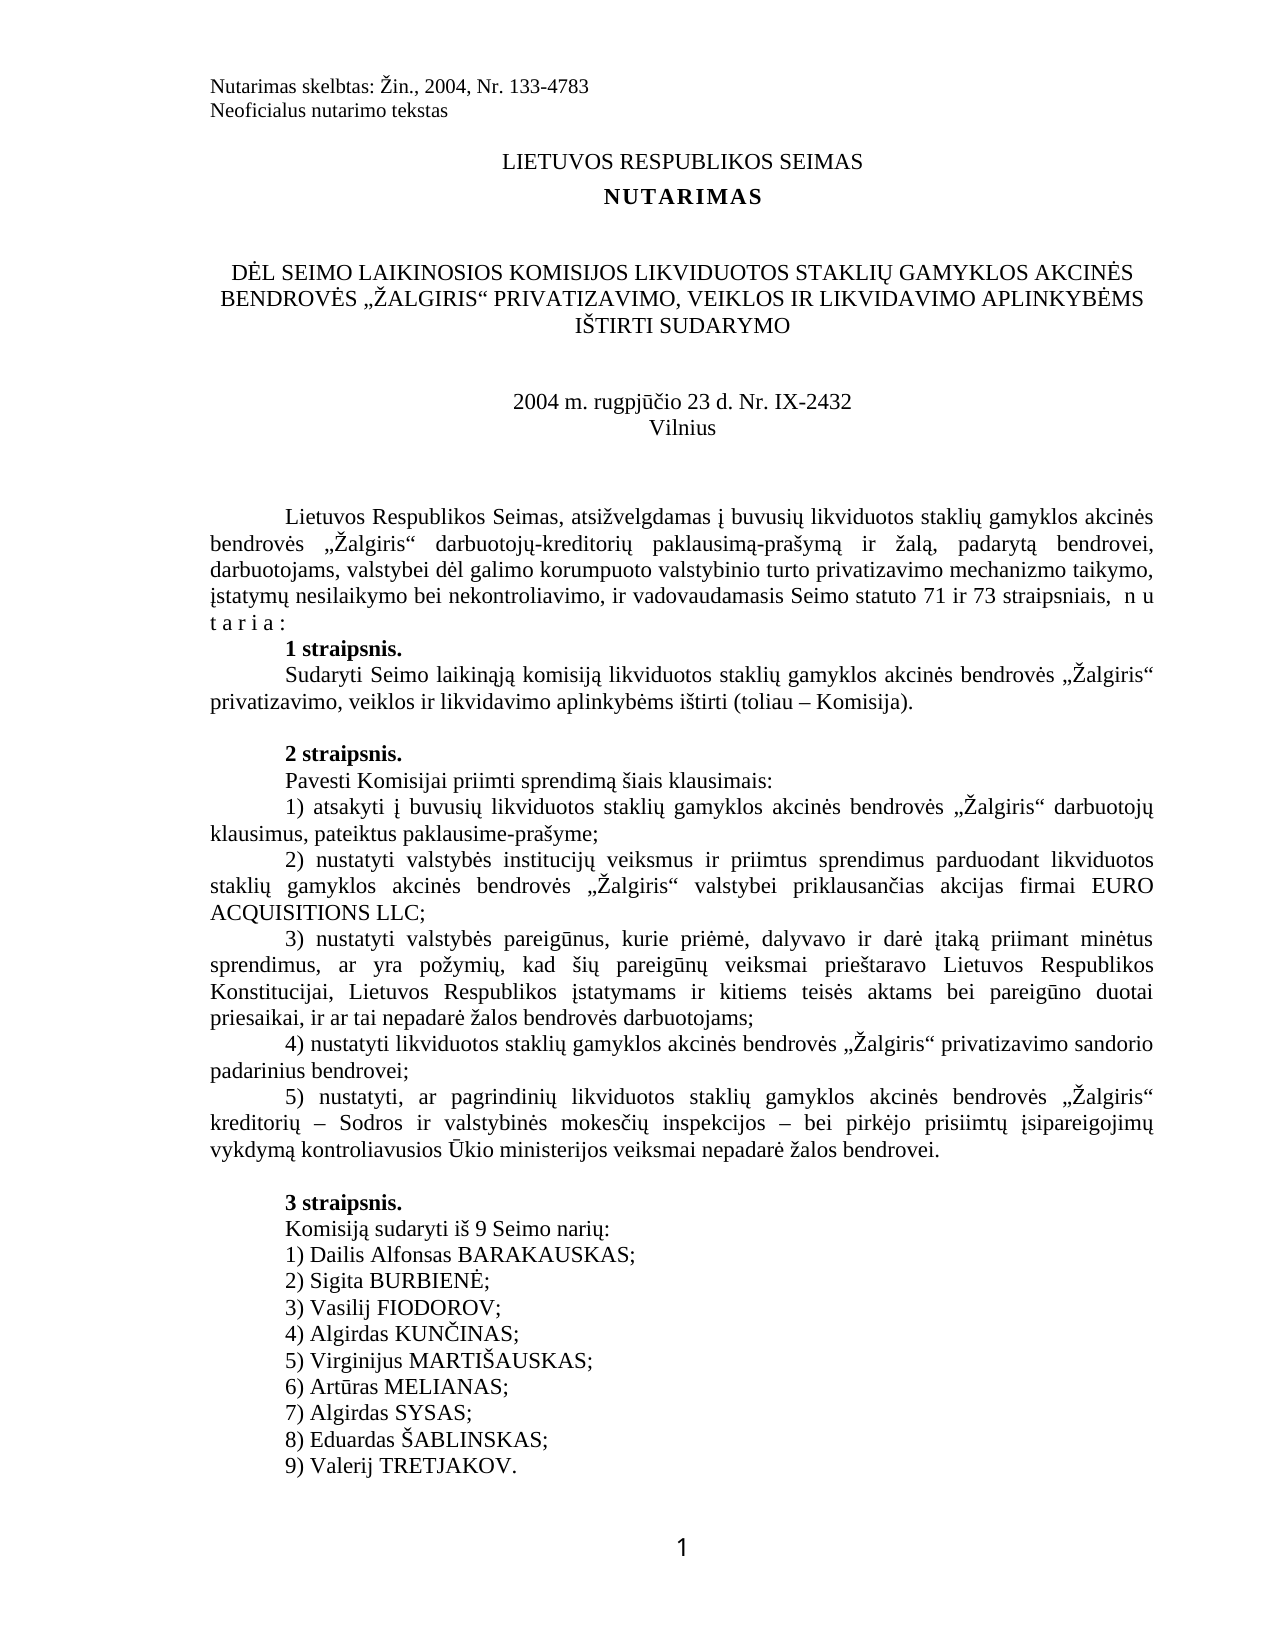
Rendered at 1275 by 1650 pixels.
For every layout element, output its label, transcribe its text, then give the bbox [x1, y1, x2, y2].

text 9) Valerij Tretjakov. [210, 1452, 1155, 1478]
text 1) atsakyti į buvusių likviduotos staklių gamyklos akcinės bendrovės „Žalgiris“ darbuotojų klausimus, pateiktus paklausime-prašyme; [210, 793, 1155, 846]
text 5) Virginijus Martišauskas; [210, 1347, 1155, 1373]
text 5) nustatyti, ar pagrindinių likviduotos staklių gamyklos akcinės bendrovės „Žalgiris“ kreditorių – Sodros ir valstybinės mokesčių inspekcijos – bei pirkėjo prisiimtų įsipareigojimų vykdymą kontroliavusios Ūkio ministerijos veiksmai nepadarė žalos bendrovei. [210, 1083, 1155, 1162]
text Lietuvos Respublikos Seimas, atsižvelgdamas į buvusių likviduotos staklių gamyklos akcinės bendrovės „Žalgiris“ darbuotojų-kreditorių paklausimą-prašymą ir žalą, padarytą bendrovei, darbuotojams, valstybei dėl galimo korumpuoto valstybinio turto privatizavimo mechanizmo taikymo, įstatymų nesilaikymo bei nekontroliavimo, ir vadovaudamasis Seimo statuto 71 ir 73 straipsniais, n u t a r i a : [210, 503, 1155, 635]
text 2004 m. rugpjūčio 23 d. Nr. IX-2432 Vilnius [210, 388, 1155, 441]
text NUTARIMAS [210, 183, 1155, 209]
text 6) Artūras MELIANAS; [210, 1373, 1155, 1399]
text Komisiją sudaryti iš 9 Seimo narių: [210, 1215, 1155, 1241]
text Pavesti Komisijai priimti sprendimą šiais klausimais: [210, 767, 1155, 793]
text 3) nustatyti valstybės pareigūnus, kurie priėmė, dalyvavo ir darė įtaką priimant minėtus sprendimus, ar yra požymių, kad šių pareigūnų veiksmai prieštaravo Lietuvos Respublikos Konstitucijai, Lietuvos Respublikos įstatymams ir kitiems teisės aktams bei pareigūno duotai priesaikai, ir ar tai nepadarė žalos bendrovės darbuotojams; [210, 925, 1155, 1030]
text 7) Algirdas Sysas; [210, 1399, 1155, 1426]
text 2) Sigita Burbienė; [210, 1268, 1155, 1294]
text Nutarimas skelbtas: Žin., 2004, Nr. 133-4783 [210, 73, 1155, 98]
text 3 straipsnis. [210, 1188, 1155, 1215]
text 4) Algirdas Kunčinas; [210, 1320, 1155, 1347]
text 4) nustatyti likviduotos staklių gamyklos akcinės bendrovės „Žalgiris“ privatizavimo sandorio padarinius bendrovei; [210, 1030, 1155, 1083]
text LIETUVOS RESPUBLIKOS SEIMAS [210, 148, 1155, 174]
text DĖL SEIMO LAIKINOSIOS KOMISIJOS LIKVIDUOTOS STAKLIŲ GAMYKLOS AKCINĖS BENDROVĖS „ŽALGIRIS“ PRIVATIZAVIMO, VEIKLOS IR LIKVIDAVIMO APLINKYBĖMS IŠTIRTI SUDARYMO [210, 259, 1155, 338]
text 1) Dailis Alfonsas Barakauskas; [210, 1241, 1155, 1268]
text 3) Vasilij Fiodorov; [210, 1294, 1155, 1320]
text 1 straipsnis. [210, 635, 1155, 661]
text 8) Eduardas Šablinskas; [210, 1426, 1155, 1452]
text 2 straipsnis. [210, 741, 1155, 767]
text Neoficialus nutarimo tekstas [210, 98, 1155, 122]
text Sudaryti Seimo laikinąją komisiją likviduotos staklių gamyklos akcinės bendrovės „Žalgiris“ privatizavimo, veiklos ir likvidavimo aplinkybėms ištirti (toliau – Komisija). [210, 661, 1155, 714]
text 2) nustatyti valstybės institucijų veiksmus ir priimtus sprendimus parduodant likviduotos staklių gamyklos akcinės bendrovės „Žalgiris“ valstybei priklausančias akcijas firmai EURO ACQUISITIONS LLC; [210, 846, 1155, 925]
